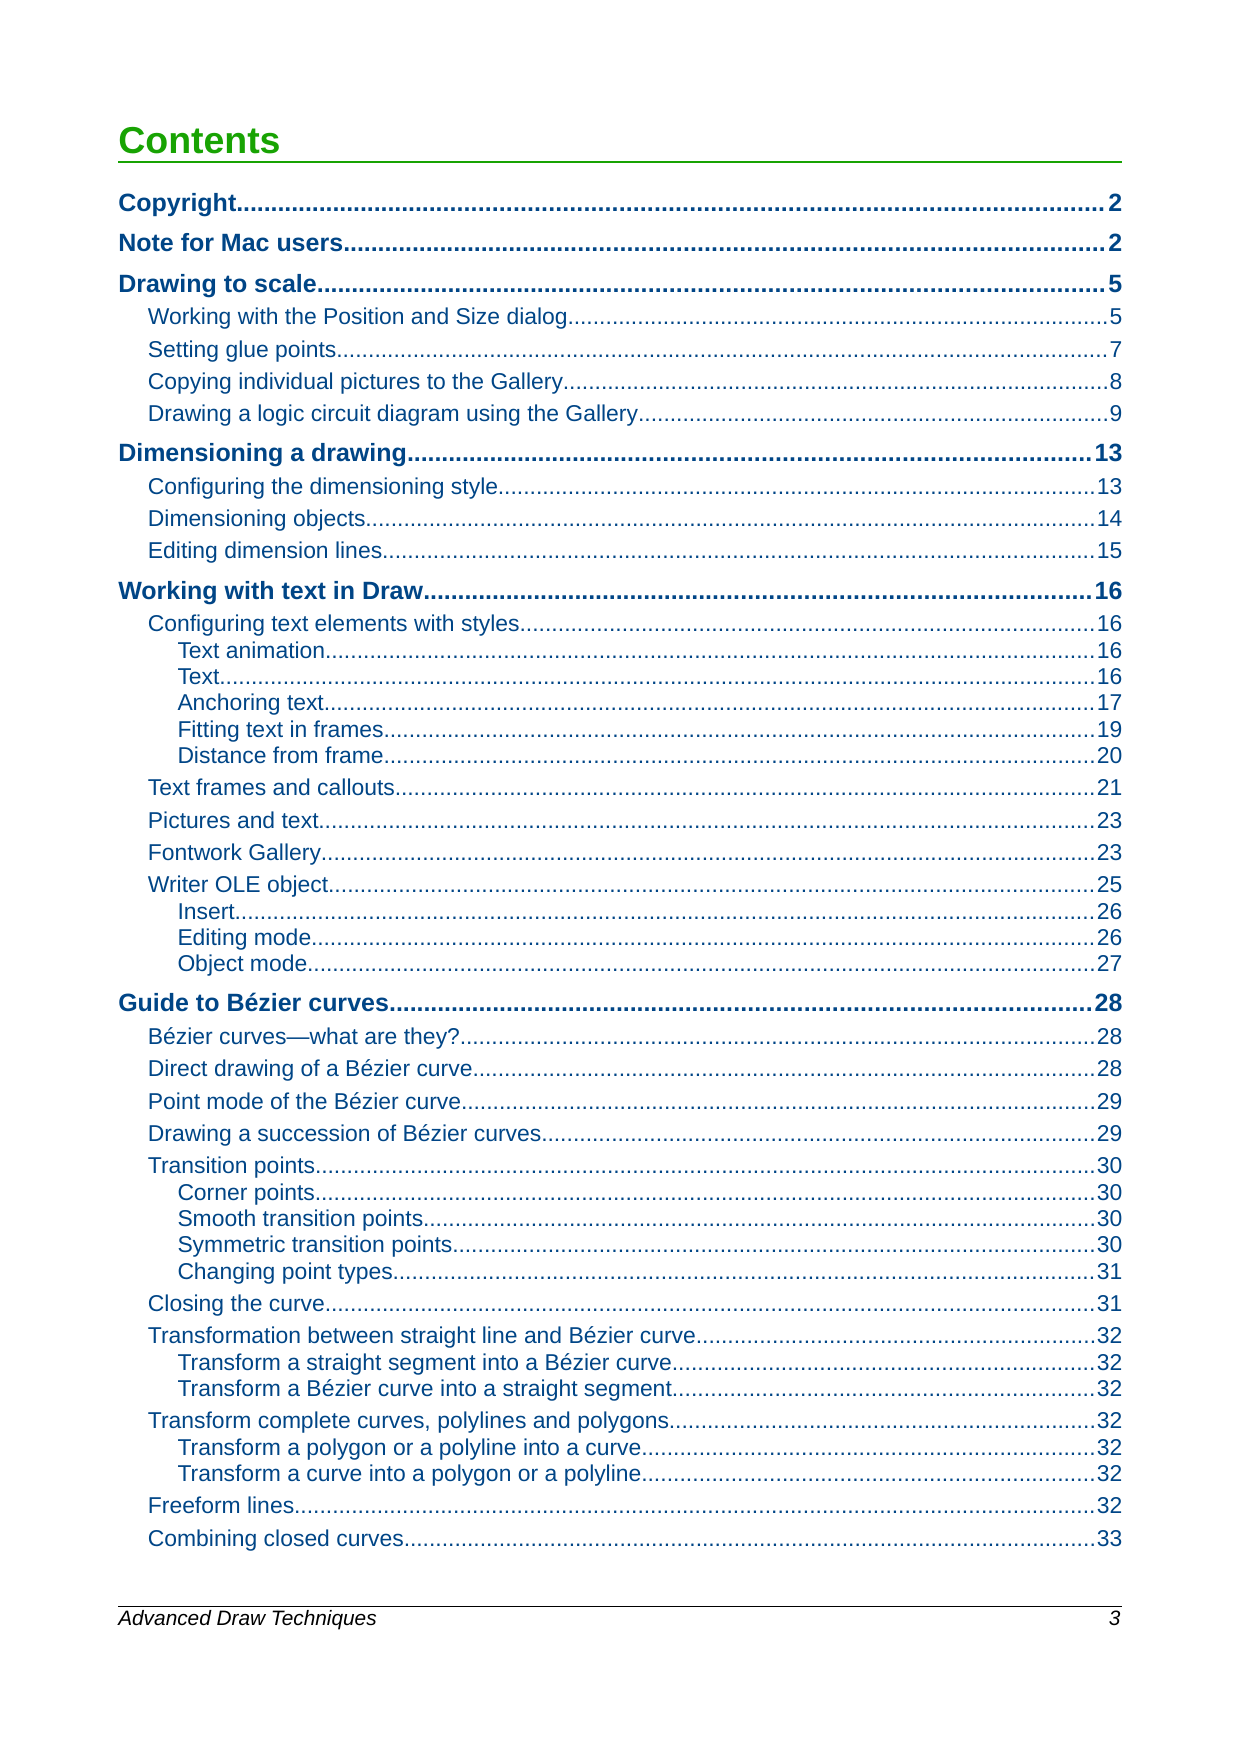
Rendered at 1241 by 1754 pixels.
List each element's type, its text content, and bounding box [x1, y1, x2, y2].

text Drawing to scale 5 [118, 268, 1122, 297]
text Point mode of the Bézier curve 29 [148, 1088, 1122, 1114]
text Insert 26 [177, 898, 1122, 924]
text Dimensioning a drawing 13 [118, 438, 1122, 467]
text Note for Mac users 2 [118, 228, 1122, 257]
text Changing point types 31 [177, 1258, 1122, 1284]
text Transform a straight segment into a Bézier curve 32 [177, 1349, 1122, 1375]
text Text 16 [177, 663, 1122, 689]
text Working with text in Draw 16 [118, 576, 1122, 604]
text Combining closed curves 33 [148, 1524, 1122, 1551]
text Symmetric transition points 30 [177, 1231, 1122, 1258]
text Fitting text in frames 19 [177, 716, 1122, 742]
text Transformation between straight line and Bézier curve 32 [148, 1322, 1122, 1349]
text Text frames and callouts 21 [148, 774, 1122, 801]
text Transition points 30 [148, 1152, 1122, 1179]
text Configuring text elements with styles 16 [148, 610, 1122, 637]
text Setting glue points 7 [148, 336, 1122, 362]
text Closing the curve 31 [148, 1290, 1122, 1316]
text Transform a curve into a polygon or a polyline 32 [177, 1460, 1122, 1486]
text Anchoring text 17 [177, 689, 1122, 716]
text Fontwork Gallery 23 [148, 839, 1122, 865]
text Drawing a logic circuit diagram using the Gallery 9 [148, 400, 1122, 426]
text Text animation 16 [177, 637, 1122, 663]
text Pictures and text 23 [148, 807, 1122, 833]
text Dimensioning objects 14 [148, 505, 1122, 532]
text Object mode 27 [177, 950, 1122, 977]
text Drawing a succession of Bézier curves 29 [148, 1120, 1122, 1146]
text Copying individual pictures to the Gallery 8 [148, 368, 1122, 394]
text Configuring the dimensioning style 13 [148, 473, 1122, 499]
text Transform a polygon or a polyline into a curve 32 [177, 1434, 1122, 1460]
text Direct drawing of a Bézier curve 28 [148, 1055, 1122, 1082]
text Guide to Bézier curves 28 [118, 988, 1122, 1017]
text Transform complete curves, polylines and polygons 32 [148, 1407, 1122, 1434]
text Corner points 30 [177, 1179, 1122, 1205]
text Distance from frame 20 [177, 742, 1122, 768]
text Freeform lines 32 [148, 1492, 1122, 1519]
text Editing dimension lines 15 [148, 537, 1122, 564]
text Copyright 2 [118, 187, 1122, 216]
text Bézier curves—what are they? 28 [148, 1023, 1122, 1049]
text Smooth transition points 30 [177, 1205, 1122, 1231]
text Contents [118, 118, 1122, 161]
text Transform a Bézier curve into a straight segment 32 [177, 1375, 1122, 1401]
text Writer OLE object 25 [148, 871, 1122, 898]
text Working with the Position and Size dialog 5 [148, 303, 1122, 329]
text Editing mode 26 [177, 924, 1122, 950]
